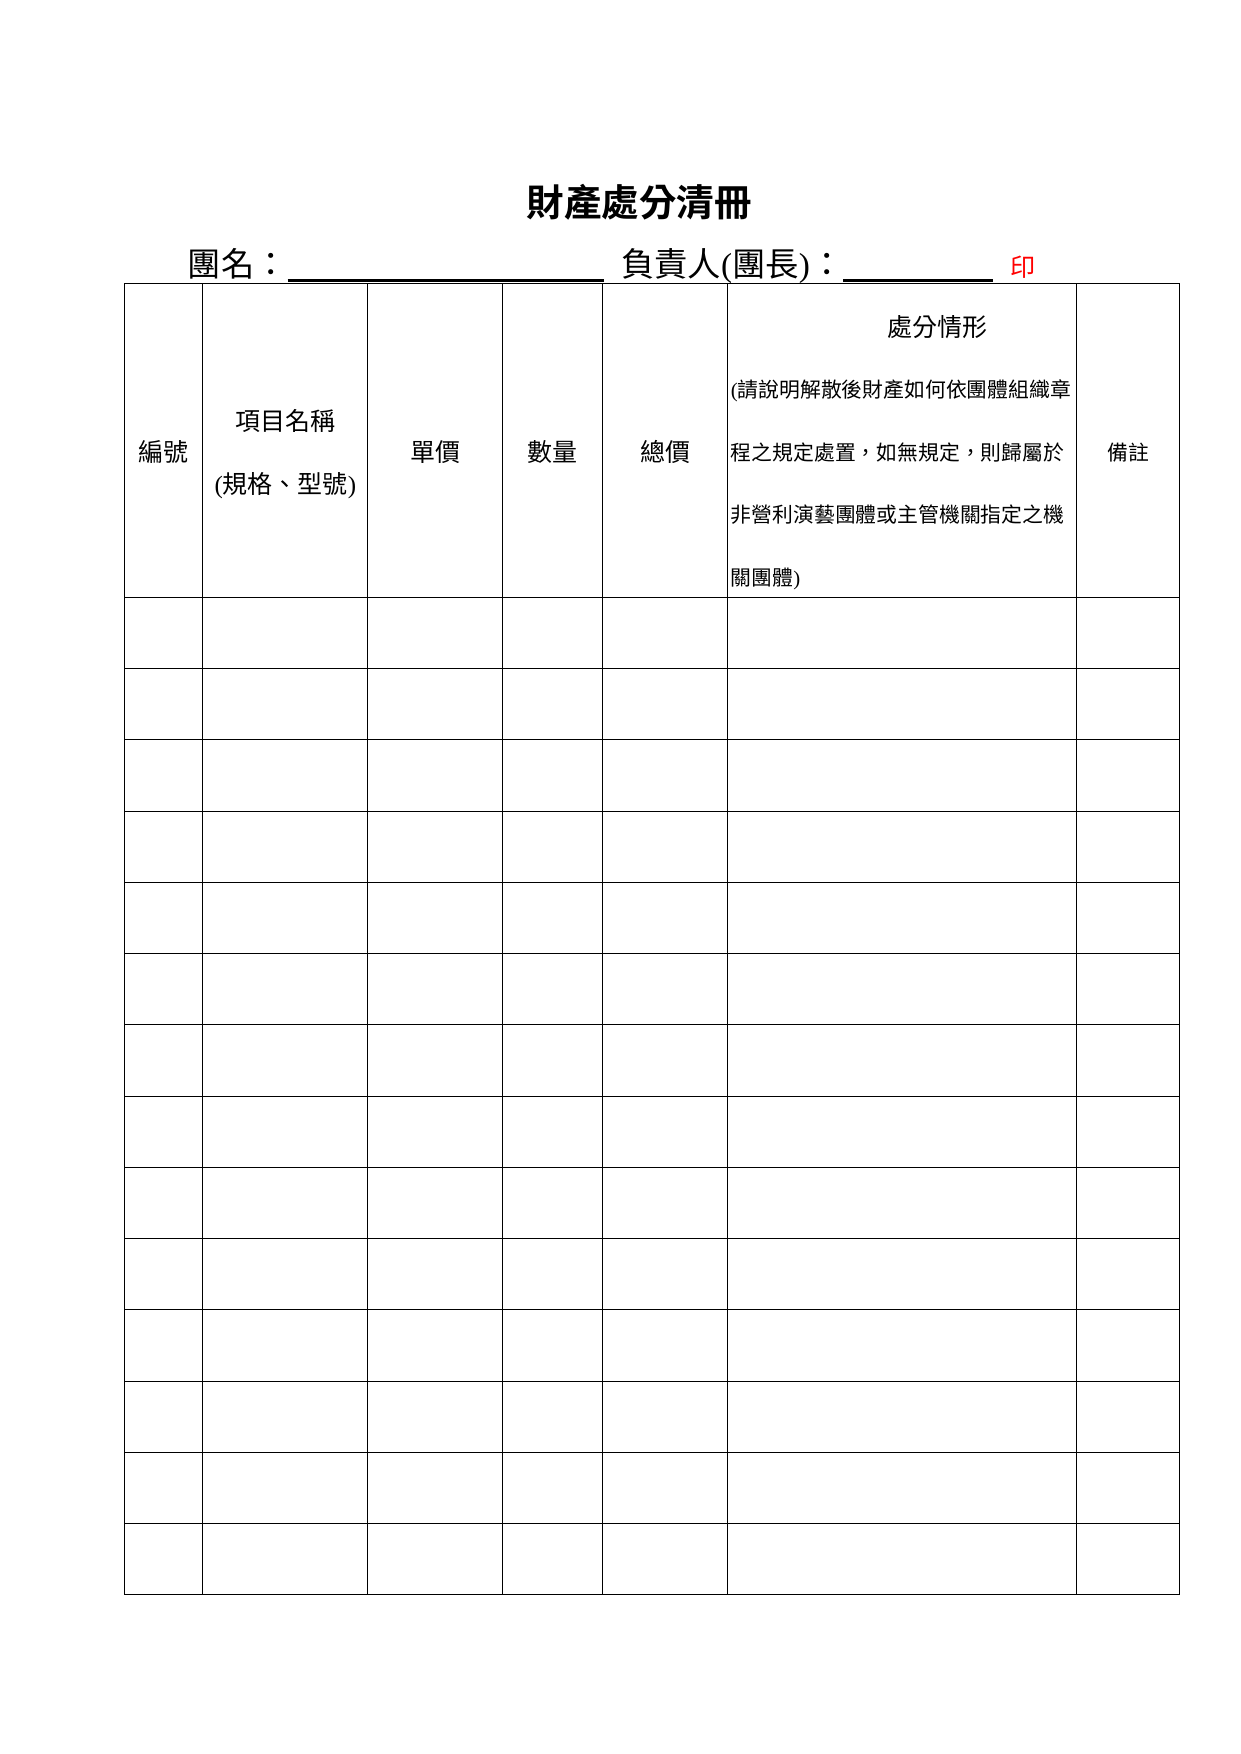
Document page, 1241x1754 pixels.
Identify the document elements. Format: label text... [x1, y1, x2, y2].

table_cell [603, 1382, 727, 1452]
table_cell [1077, 812, 1179, 882]
table_header 單價 [368, 284, 502, 597]
table_cell [728, 1097, 1076, 1167]
table_cell [603, 1025, 727, 1096]
table_cell [728, 883, 1076, 953]
table_cell [728, 812, 1076, 882]
table_cell [125, 954, 202, 1024]
table_cell [1077, 1097, 1179, 1167]
table_cell [728, 954, 1076, 1024]
table_header 總價 [603, 284, 727, 597]
table_cell [368, 1097, 502, 1167]
table_cell [368, 1239, 502, 1309]
table_cell [1077, 1382, 1179, 1452]
table_cell [1077, 1239, 1179, 1309]
table_cell [503, 1524, 602, 1594]
table_cell [125, 1168, 202, 1238]
table_cell [603, 954, 727, 1024]
table_cell [603, 740, 727, 811]
table_cell [503, 1025, 602, 1096]
table_cell [125, 1097, 202, 1167]
table_cell [1077, 1025, 1179, 1096]
table_cell [203, 1310, 367, 1381]
table_cell [603, 883, 727, 953]
table_cell [368, 1382, 502, 1452]
table_cell [603, 1310, 727, 1381]
table_cell [125, 1310, 202, 1381]
text 團名： 負責人(團長)： 印 [187, 221, 1090, 283]
table_cell [368, 1453, 502, 1523]
table_cell [603, 1168, 727, 1238]
table_cell [503, 669, 602, 739]
table_cell [203, 740, 367, 811]
table_cell [1077, 954, 1179, 1024]
table_cell [125, 669, 202, 739]
table_cell [368, 1025, 502, 1096]
table_cell [125, 1025, 202, 1096]
table_cell [603, 598, 727, 668]
table_cell [203, 1239, 367, 1309]
table_cell [603, 1097, 727, 1167]
table_cell [368, 1524, 502, 1594]
table_cell [203, 1097, 367, 1167]
table_cell [728, 598, 1076, 668]
table_cell [125, 1239, 202, 1309]
table_cell [728, 1310, 1076, 1381]
table_cell [603, 1453, 727, 1523]
table_cell [368, 669, 502, 739]
table_cell [728, 1239, 1076, 1309]
table_cell [368, 598, 502, 668]
table_cell [125, 1382, 202, 1452]
table_cell [503, 1097, 602, 1167]
table_cell [728, 1382, 1076, 1452]
table_cell [728, 1453, 1076, 1523]
table_cell [368, 740, 502, 811]
table_cell [1077, 669, 1179, 739]
table_cell [1077, 1524, 1179, 1594]
table_header 備註 [1077, 284, 1179, 597]
table_cell [503, 883, 602, 953]
table_cell [503, 812, 602, 882]
table_cell [125, 1453, 202, 1523]
table_cell [203, 1453, 367, 1523]
table_cell [503, 1239, 602, 1309]
table_cell [728, 1168, 1076, 1238]
table_cell [125, 1524, 202, 1594]
text 財產處分清冊 [187, 158, 1090, 221]
table_cell [203, 1168, 367, 1238]
table_header 項目名稱 (規格、型號) [203, 284, 367, 597]
table_cell [203, 812, 367, 882]
table_cell [125, 812, 202, 882]
table_cell [1077, 1168, 1179, 1238]
table_cell [368, 812, 502, 882]
table_cell [125, 598, 202, 668]
table_cell [503, 1168, 602, 1238]
table_cell [203, 954, 367, 1024]
table_cell [203, 669, 367, 739]
table_cell [203, 1382, 367, 1452]
table_header 數量 [503, 284, 602, 597]
table_cell [125, 740, 202, 811]
table_cell [728, 1524, 1076, 1594]
table_cell [603, 1524, 727, 1594]
table_cell [203, 598, 367, 668]
table_cell [368, 954, 502, 1024]
table_cell [203, 1524, 367, 1594]
table_cell [603, 669, 727, 739]
table_cell [203, 1025, 367, 1096]
table_cell [203, 883, 367, 953]
table_header 編號 [125, 284, 202, 597]
table_cell [503, 598, 602, 668]
table_cell [125, 883, 202, 953]
table_cell [368, 883, 502, 953]
table_cell [368, 1168, 502, 1238]
table_cell [1077, 598, 1179, 668]
table_cell [1077, 740, 1179, 811]
table_cell [1077, 1453, 1179, 1523]
table_cell [368, 1310, 502, 1381]
table_cell [728, 669, 1076, 739]
table_cell [603, 1239, 727, 1309]
table_cell [503, 954, 602, 1024]
table_cell [1077, 1310, 1179, 1381]
table_cell [728, 740, 1076, 811]
table_cell [603, 812, 727, 882]
table_cell [728, 1025, 1076, 1096]
table_header 處分情形 (請說明解散後財產如何依團體組織章程之規定處置，如無規定，則歸屬於非營利演藝團體或主管機關指定之機關團體) [728, 284, 1076, 597]
table_cell [503, 1453, 602, 1523]
table_cell [503, 1310, 602, 1381]
table_cell [503, 1382, 602, 1452]
table_cell [1077, 883, 1179, 953]
table_cell [503, 740, 602, 811]
